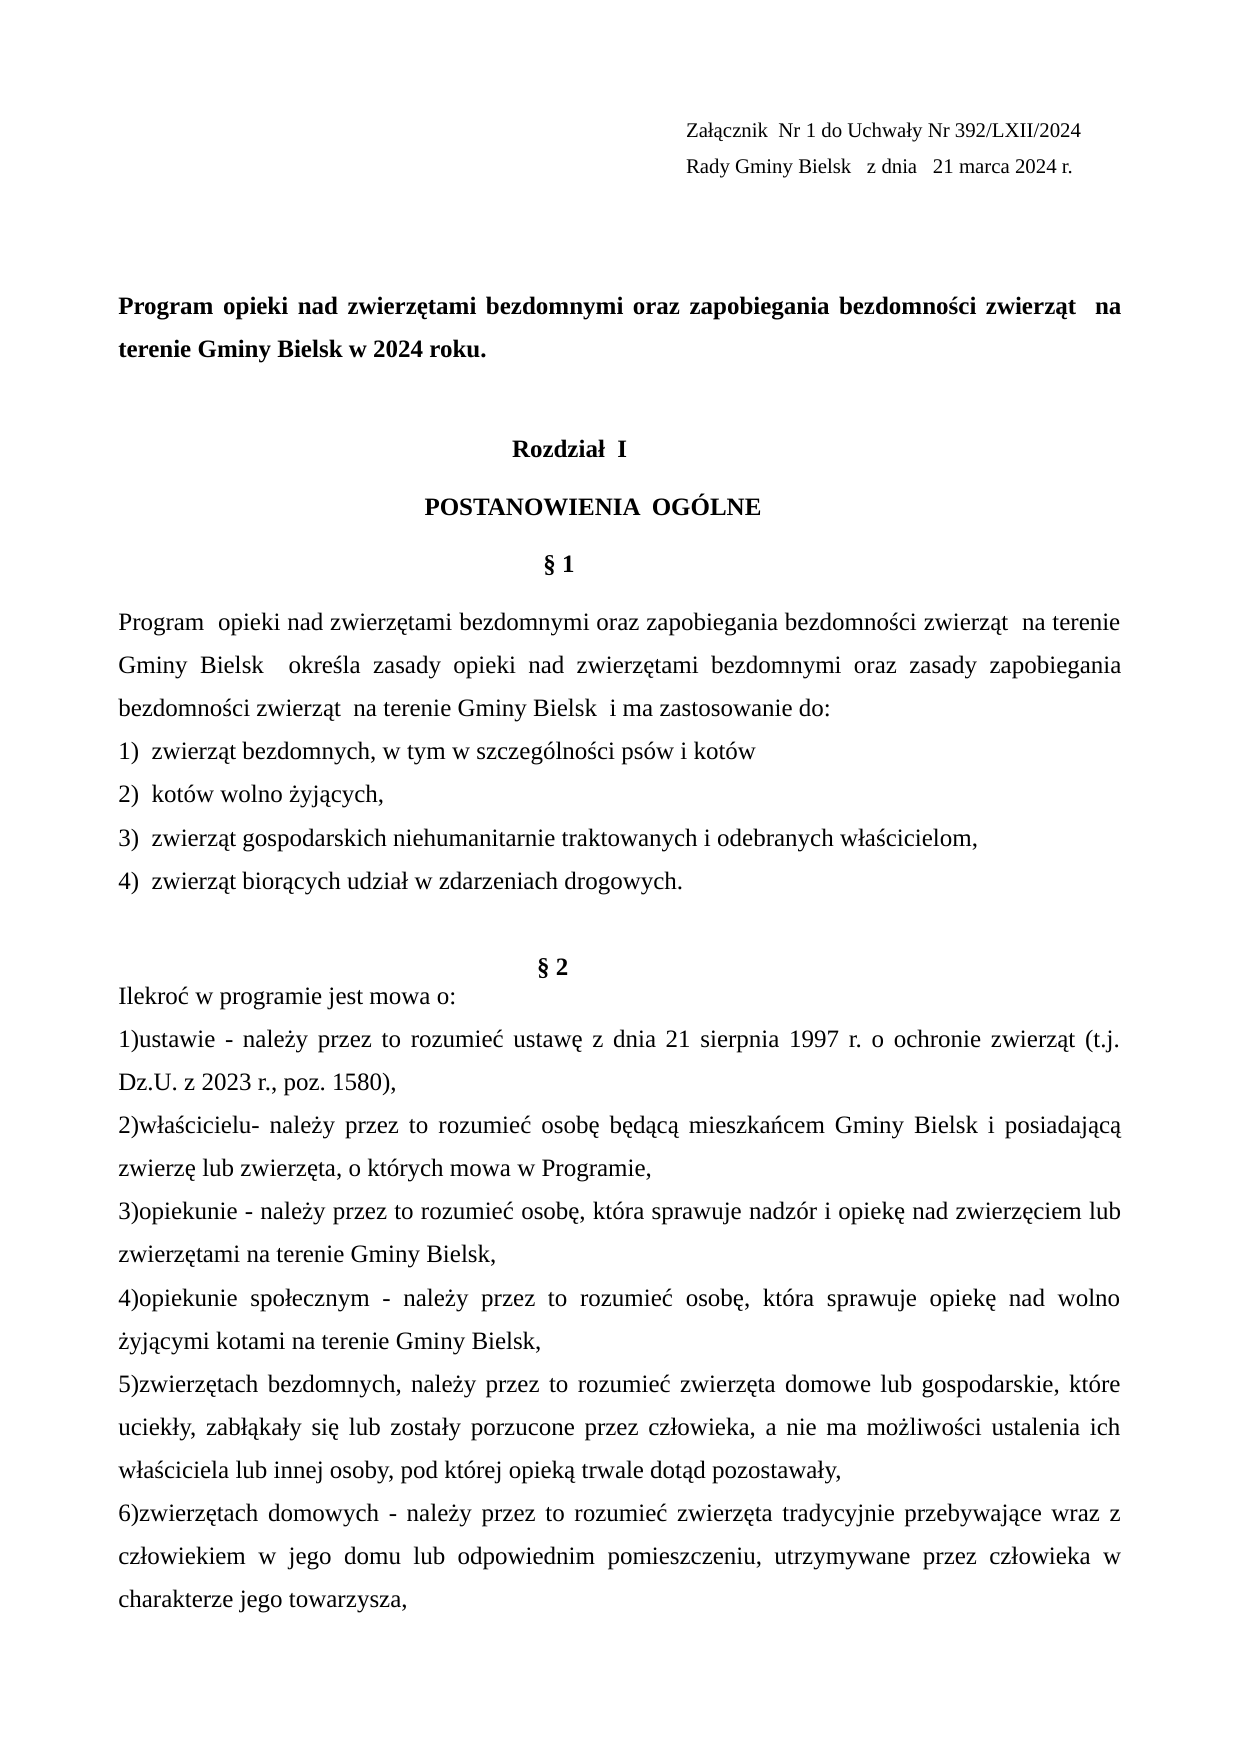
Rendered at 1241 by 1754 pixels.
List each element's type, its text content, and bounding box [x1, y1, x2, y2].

text 1)ustawie - należy przez to rozumieć ustawę z dnia 21 sierpnia 1997 r. o ochronie zwierząt (t.j. Dz.U. z 2023 r., poz. 1580), [118, 1024, 1122, 1096]
text Program opieki nad zwierzętami bezdomnymi oraz zapobiegania bezdomności zwierząt na terenie Gminy Bielsk w 2024 roku. [118, 291, 1122, 363]
text 3)opiekunie - należy przez to rozumieć osobę, która sprawuje nadzór i opiekę nad zwierzęciem lub zwierzętami na terenie Gminy Bielsk, [118, 1196, 1122, 1268]
text § 1 [118, 549, 1122, 578]
text 2) kotów wolno żyjących, [118, 779, 1122, 808]
text 2)właścicielu- należy przez to rozumieć osobę będącą mieszkańcem Gminy Bielsk i posiadającą zwierzę lub zwierzęta, o których mowa w Programie, [118, 1110, 1122, 1182]
text 5)zwierzętach bezdomnych, należy przez to rozumieć zwierzęta domowe lub gospodarskie, które uciekły, zabłąkały się lub zostały porzucone przez człowieka, a nie ma możliwości ustalenia ich właściciela lub innej osoby, pod której opieką trwale dotąd pozostawały, [118, 1369, 1122, 1484]
text 1) zwierząt bezdomnych, w tym w szczególności psów i kotów [118, 736, 1122, 765]
text Rady Gminy Bielsk z dnia 21 marca 2024 r. [118, 154, 1122, 178]
text 3) zwierząt gospodarskich niehumanitarnie traktowanych i odebranych właścicielom, [118, 823, 1122, 851]
text 4)opiekunie społecznym - należy przez to rozumieć osobę, która sprawuje opiekę nad wolno żyjącymi kotami na terenie Gminy Bielsk, [118, 1283, 1122, 1354]
text 6)zwierzętach domowych - należy przez to rozumieć zwierzęta tradycyjnie przebywające wraz z człowiekiem w jego domu lub odpowiednim pomieszczeniu, utrzymywane przez człowieka w charakterze jego towarzysza, [118, 1498, 1122, 1613]
text § 2 [118, 952, 1122, 981]
text 4) zwierząt biorących udział w zdarzeniach drogowych. [118, 866, 1122, 894]
text Program opieki nad zwierzętami bezdomnymi oraz zapobiegania bezdomności zwierząt na terenie Gminy Bielsk określa zasady opieki nad zwierzętami bezdomnymi oraz zasady zapobiegania bezdomności zwierząt na terenie Gminy Bielsk i ma zastosowanie do: [118, 607, 1122, 722]
text Załącznik Nr 1 do Uchwały Nr 392/LXII/2024 [118, 118, 1122, 142]
text POSTANOWIENIA OGÓLNE [118, 492, 1122, 521]
text Ilekroć w programie jest mowa o: [118, 981, 1122, 1009]
text Rozdział I [118, 434, 1122, 463]
